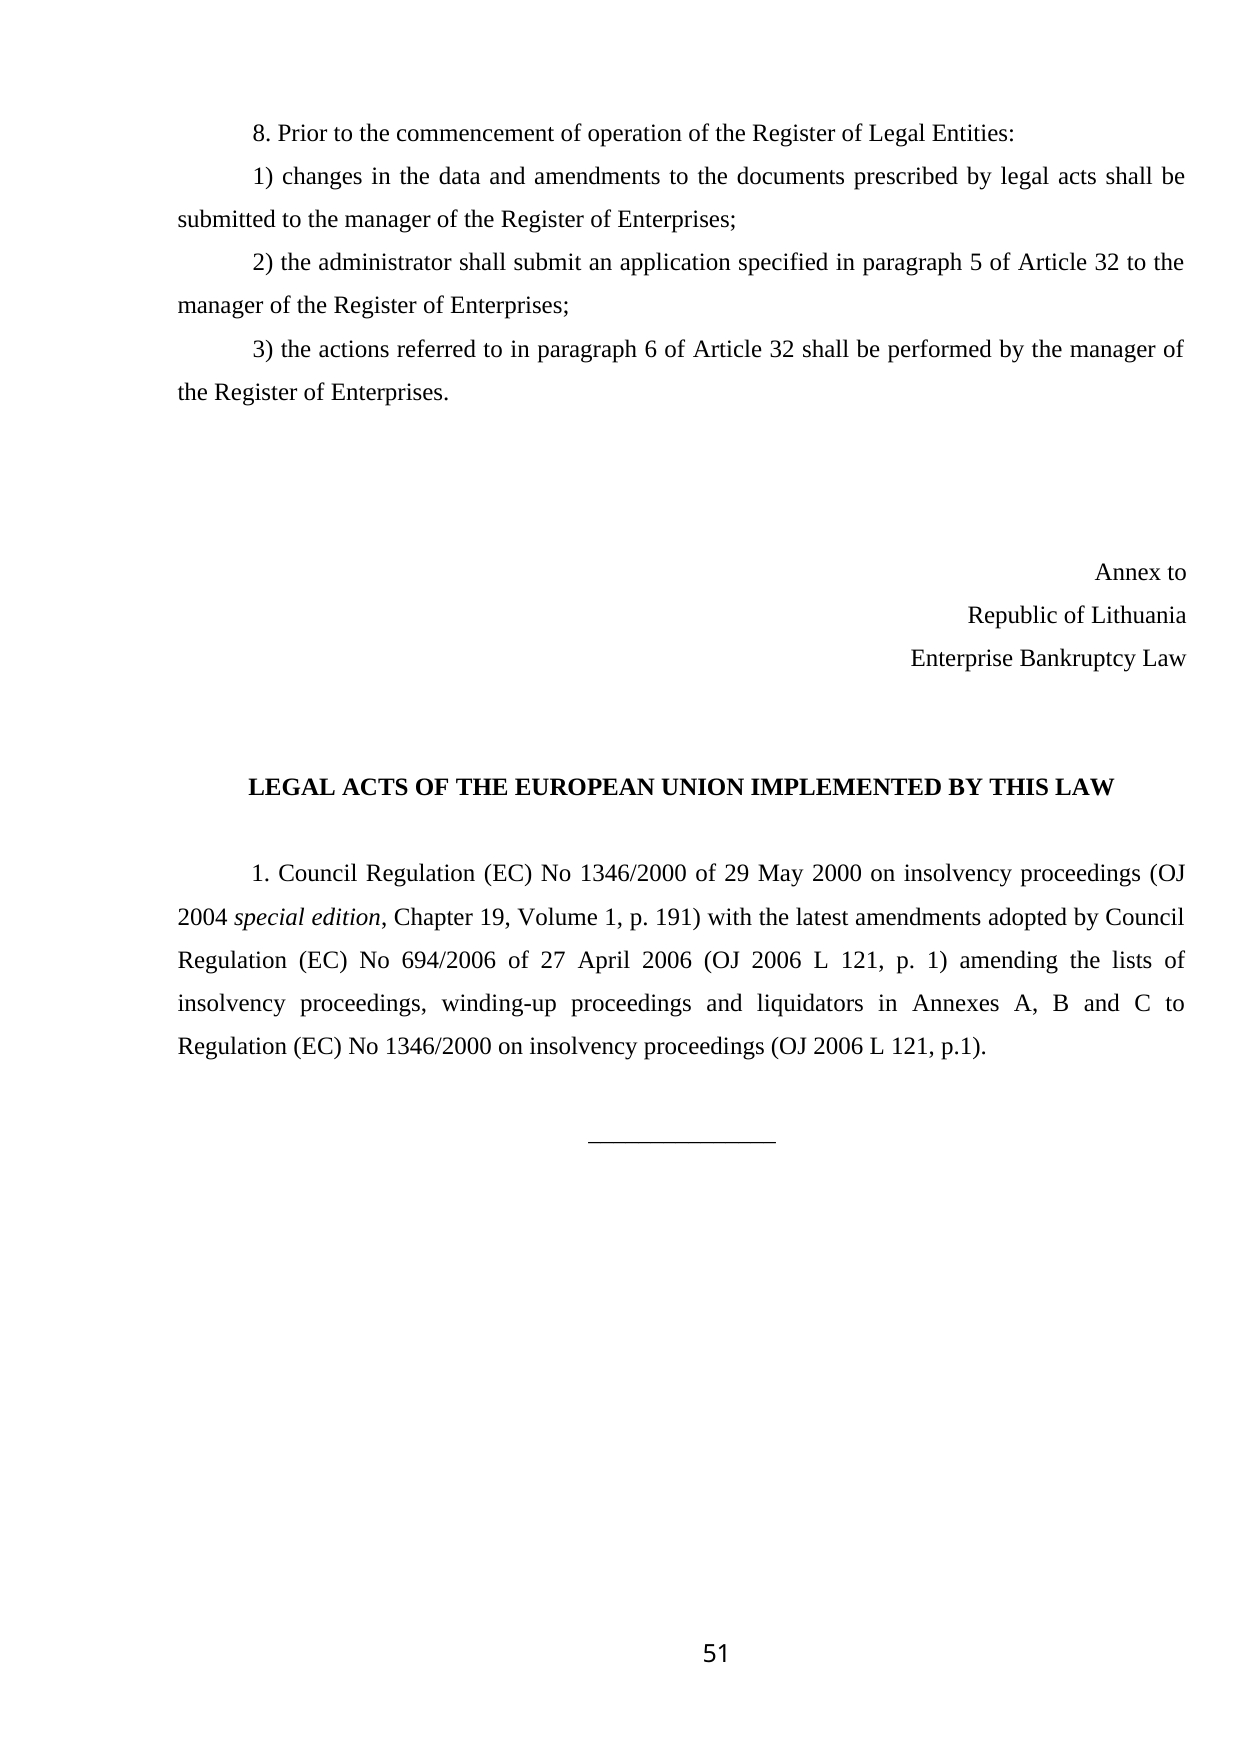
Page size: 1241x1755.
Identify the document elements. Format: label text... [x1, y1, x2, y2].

text LEGAL ACTS OF THE EUROPEAN UNION IMPLEMENTED BY THIS LAW [177, 772, 1186, 801]
text 3) the actions referred to in paragraph 6 of Article 32 shall be performed by the manager of the Register of Enterprises. [177, 334, 1186, 406]
text 1) changes in the data and amendments to the documents prescribed by legal acts shall be submitted to the manager of the Register of Enterprises; [177, 161, 1186, 233]
text Annex to [177, 557, 1187, 585]
text Enterprise Bankruptcy Law [177, 643, 1187, 672]
text 2) the administrator shall submit an application specified in paragraph 5 of Article 32 to the manager of the Register of Enterprises; [177, 247, 1186, 319]
text 1. Council Regulation (EC) No 1346/2000 of 29 May 2000 on insolvency proceedings (OJ 2004 special edition, Chapter 19, Volume 1, p. 191) with the latest amendments adopted by Council Regulation (EC) No 694/2006 of 27 April 2006 (OJ 2006 L 121, p. 1) amending the lists of insolvency proceedings, winding-up proceedings and liquidators in Annexes A, B and C to Regulation (EC) No 1346/2000 on insolvency proceedings (OJ 2006 L 121, p.1). [177, 858, 1186, 1060]
text Republic of Lithuania [702, 600, 1187, 628]
text _______________ [177, 1117, 1186, 1146]
text 8. Prior to the commencement of operation of the Register of Legal Entities: [177, 118, 1186, 147]
